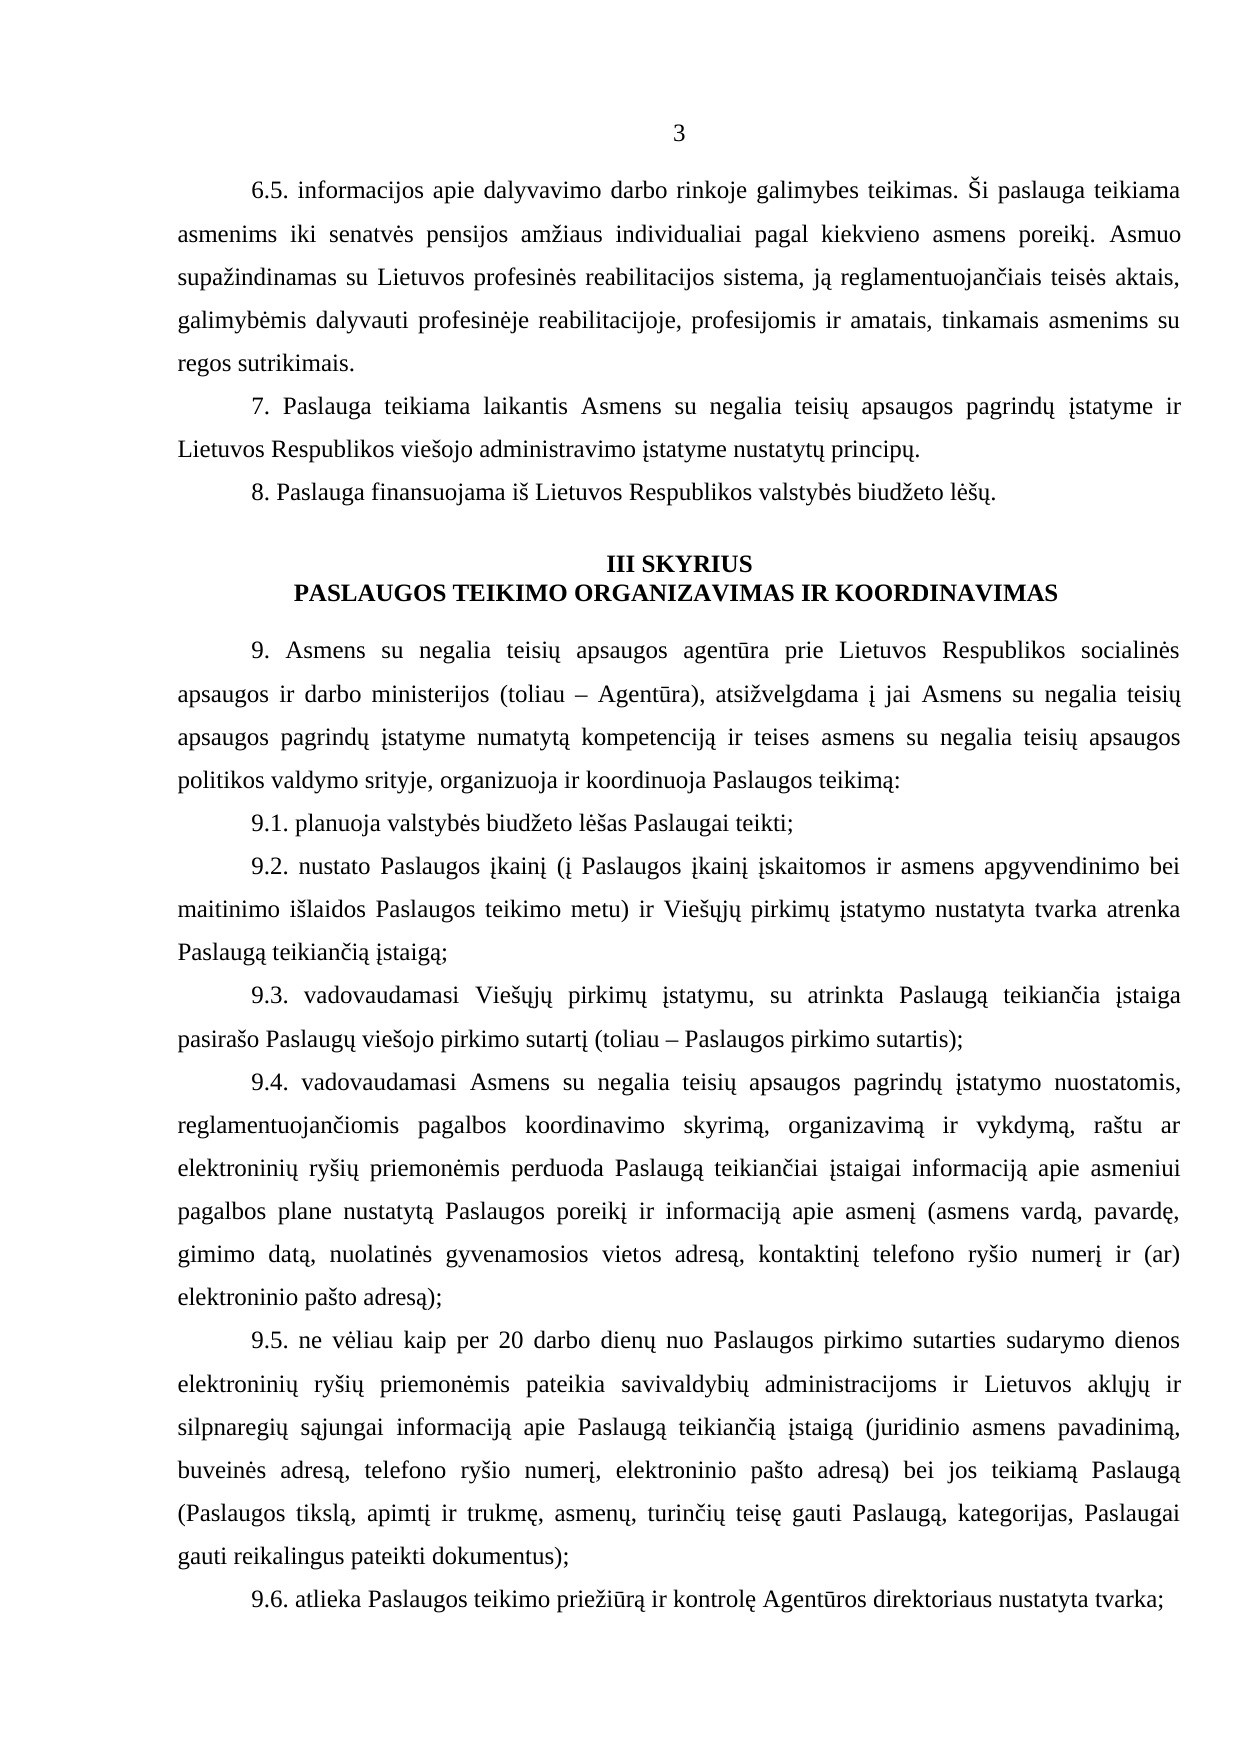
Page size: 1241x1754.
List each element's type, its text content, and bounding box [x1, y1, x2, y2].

text 9.3. vadovaudamasi Viešųjų pirkimų įstatymu, su atrinkta Paslaugą teikiančia įstaiga pasirašo Paslaugų viešojo pirkimo sutartį (toliau – Paslaugos pirkimo sutartis); [177, 981, 1181, 1052]
text 9.6. atlieka Paslaugos teikimo priežiūrą ir kontrolę Agentūros direktoriaus nustatyta tvarka; [177, 1584, 1181, 1613]
text 9.5. ne vėliau kaip per 20 darbo dienų nuo Paslaugos pirkimo sutarties sudarymo dienos elektroninių ryšių priemonėmis pateikia savivaldybių administracijoms ir Lietuvos aklųjų ir silpnaregių sąjungai informaciją apie Paslaugą teikiančią įstaigą (juridinio asmens pavadinimą, buveinės adresą, telefono ryšio numerį, elektroninio pašto adresą) bei jos teikiamą Paslaugą (Paslaugos tikslą, apimtį ir trukmę, asmenų, turinčių teisę gauti Paslaugą, kategorijas, Paslaugai gauti reikalingus pateikti dokumentus); [177, 1326, 1181, 1570]
text PASLAUGOS TEIKIMO ORGANIZAVIMAS IR KOORDINAVIMAS [177, 578, 1181, 607]
text 6.5. informacijos apie dalyvavimo darbo rinkoje galimybes teikimas. Ši paslauga teikiama asmenims iki senatvės pensijos amžiaus individualiai pagal kiekvieno asmens poreikį. Asmuo supažindinamas su Lietuvos profesinės reabilitacijos sistema, ją reglamentuojančiais teisės aktais, galimybėmis dalyvauti profesinėje reabilitacijoje, profesijomis ir amatais, tinkamais asmenims su regos sutrikimais. [177, 176, 1181, 377]
text 7. Paslauga teikiama laikantis Asmens su negalia teisių apsaugos pagrindų įstatyme ir Lietuvos Respublikos viešojo administravimo įstatyme nustatytų principų. [177, 391, 1181, 463]
text 9.4. vadovaudamasi Asmens su negalia teisių apsaugos pagrindų įstatymo nuostatomis, reglamentuojančiomis pagalbos koordinavimo skyrimą, organizavimą ir vykdymą, raštu ar elektroninių ryšių priemonėmis perduoda Paslaugą teikiančiai įstaigai informaciją apie asmeniui pagalbos plane nustatytą Paslaugos poreikį ir informaciją apie asmenį (asmens vardą, pavardę, gimimo datą, nuolatinės gyvenamosios vietos adresą, kontaktinį telefono ryšio numerį ir (ar) elektroninio pašto adresą); [177, 1067, 1181, 1311]
text 9.2. nustato Paslaugos įkainį (į Paslaugos įkainį įskaitomos ir asmens apgyvendinimo bei maitinimo išlaidos Paslaugos teikimo metu) ir Viešųjų pirkimų įstatymo nustatyta tvarka atrenka Paslaugą teikiančią įstaigą; [177, 851, 1181, 966]
text 9. Asmens su negalia teisių apsaugos agentūra prie Lietuvos Respublikos socialinės apsaugos ir darbo ministerijos (toliau – Agentūra), atsižvelgdama į jai Asmens su negalia teisių apsaugos pagrindų įstatyme numatytą kompetenciją ir teises asmens su negalia teisių apsaugos politikos valdymo srityje, organizuoja ir koordinuoja Paslaugos teikimą: [177, 636, 1181, 794]
text III SKYRIUS [177, 549, 1181, 578]
text 9.1. planuoja valstybės biudžeto lėšas Paslaugai teikti; [177, 808, 1181, 837]
text 8. Paslauga finansuojama iš Lietuvos Respublikos valstybės biudžeto lėšų. [177, 477, 1181, 506]
